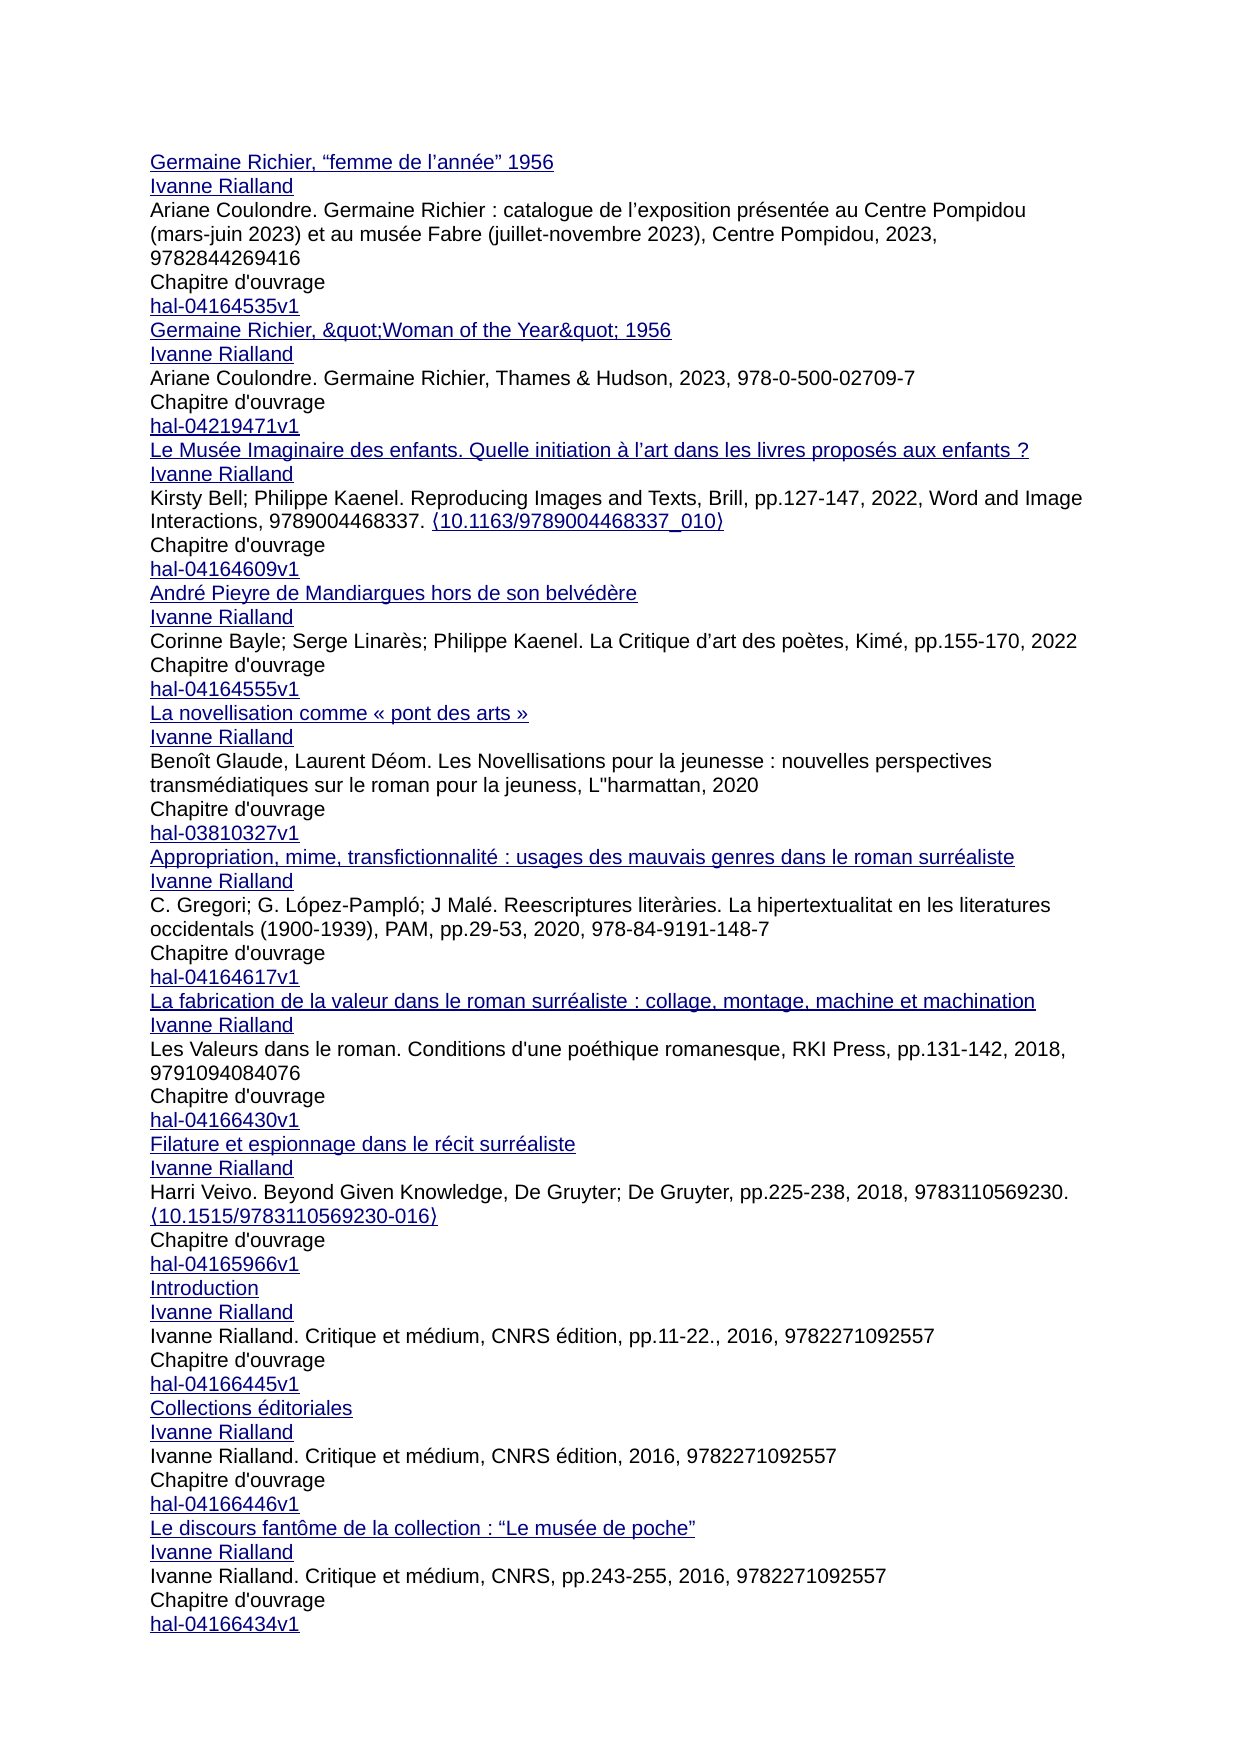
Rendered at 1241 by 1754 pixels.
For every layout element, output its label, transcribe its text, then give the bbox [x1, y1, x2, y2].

table_cell Le discours fantôme de la collection : “Le musée de poche” Ivanne Rialland Ivanne Rialland. Critique et médium, CNRS, pp.243-255, 2016, 9782271092557 Chapitre d'ouvrage hal-04166434v1 [150, 1516, 1090, 1635]
table_cell Germaine Richier, &quot;Woman of the Year&quot; 1956 Ivanne Rialland Ariane Coulondre. Germaine Richier, Thames & Hudson, 2023, 978-0-500-02709-7 Chapitre d'ouvrage hal-04219471v1 [150, 318, 1090, 437]
table_cell Le Musée Imaginaire des enfants. Quelle initiation à l’art dans les livres proposés aux enfants ? Ivanne Rialland Kirsty Bell; Philippe Kaenel. Reproducing Images and Texts, Brill, pp.127-147, 2022, Word and Image Interactions, 9789004468337. ⟨10.1163/9789004468337_010⟩ Chapitre d'ouvrage hal-04164609v1 [150, 438, 1090, 581]
table_cell Filature et espionnage dans le récit surréaliste Ivanne Rialland Harri Veivo. Beyond Given Knowledge, De Gruyter; De Gruyter, pp.225-238, 2018, 9783110569230. ⟨10.1515/9783110569230-016⟩ Chapitre d'ouvrage hal-04165966v1 [150, 1132, 1090, 1276]
table_cell La fabrication de la valeur dans le roman surréaliste : collage, montage, machine et machination Ivanne Rialland Les Valeurs dans le roman. Conditions d'une poéthique romanesque, RKI Press, pp.131-142, 2018, 9791094084076 Chapitre d'ouvrage hal-04166430v1 [150, 989, 1090, 1132]
table_cell André Pieyre de Mandiargues hors de son belvédère Ivanne Rialland Corinne Bayle; Serge Linarès; Philippe Kaenel. La Critique d’art des poètes, Kimé, pp.155-170, 2022 Chapitre d'ouvrage hal-04164555v1 [150, 581, 1090, 701]
table_cell La novellisation comme « pont des arts » Ivanne Rialland Benoît Glaude, Laurent Déom. Les Novellisations pour la jeunesse : nouvelles perspectives transmédiatiques sur le roman pour la jeuness, L"harmattan, 2020 Chapitre d'ouvrage hal-03810327v1 [150, 701, 1090, 845]
table_cell Collections éditoriales Ivanne Rialland Ivanne Rialland. Critique et médium, CNRS édition, 2016, 9782271092557 Chapitre d'ouvrage hal-04166446v1 [150, 1396, 1090, 1516]
table_cell Introduction Ivanne Rialland Ivanne Rialland. Critique et médium, CNRS édition, pp.11-22., 2016, 9782271092557 Chapitre d'ouvrage hal-04166445v1 [150, 1276, 1090, 1396]
table_cell Appropriation, mime, transfictionnalité : usages des mauvais genres dans le roman surréaliste Ivanne Rialland C. Gregori; G. López-Pampló; J Malé. Reescriptures literàries. La hipertextualitat en les literatures occidentals (1900-1939), PAM, pp.29-53, 2020, 978-84-9191-148-7 Chapitre d'ouvrage hal-04164617v1 [150, 845, 1090, 988]
table_header Germaine Richier, “femme de l’année” 1956 Ivanne Rialland Ariane Coulondre. Germaine Richier : catalogue de l’exposition présentée au Centre Pompidou (mars-juin 2023) et au musée Fabre (juillet-novembre 2023), Centre Pompidou, 2023, 9782844269416 Chapitre d'ouvrage hal-04164535v1 [150, 150, 1090, 318]
